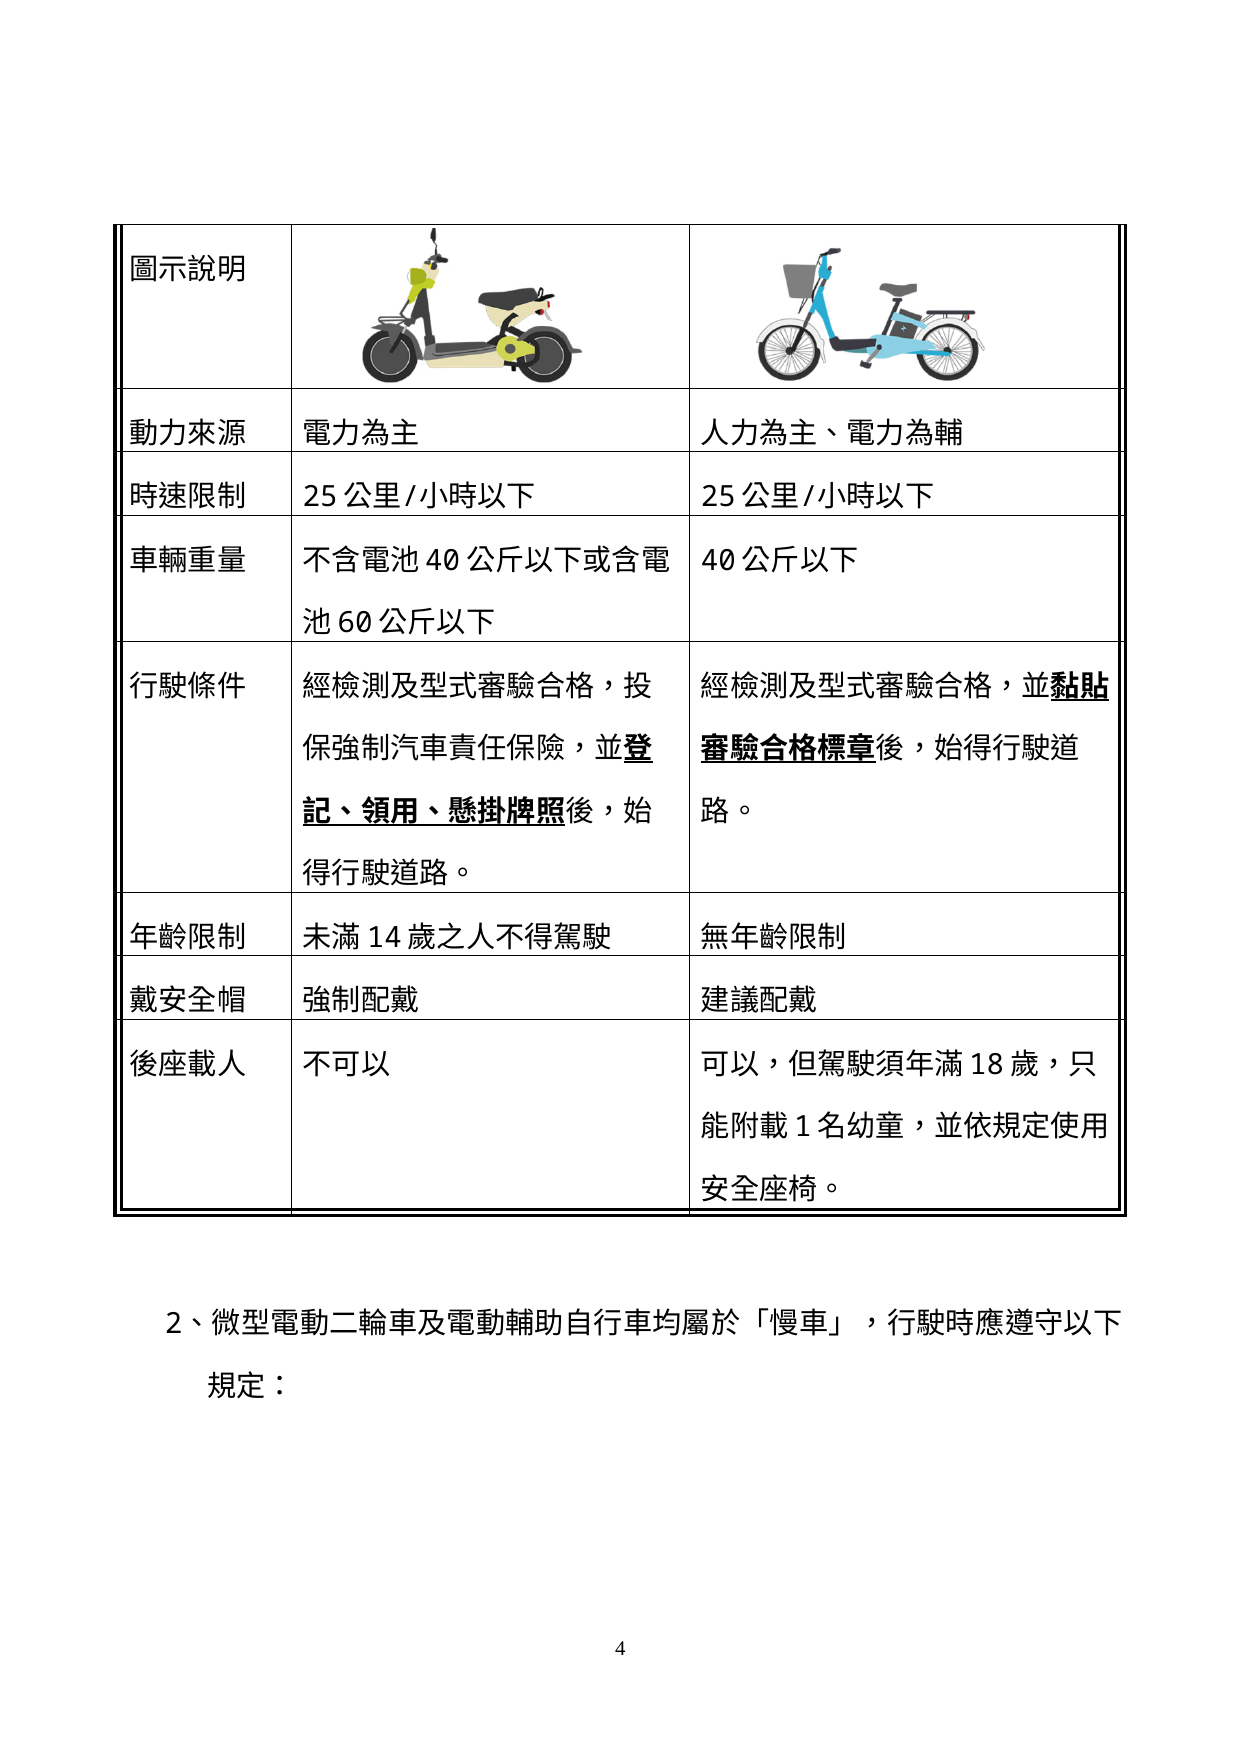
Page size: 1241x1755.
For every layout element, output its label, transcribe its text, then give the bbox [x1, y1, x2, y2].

table_cell 動力來源 [123, 389, 291, 451]
table_cell 未滿14歲之人不得駕駛 [292, 893, 689, 955]
table_cell [690, 225, 1118, 388]
table_cell 25公里/小時以下 [292, 452, 689, 515]
table_cell 建議配戴 [690, 956, 1118, 1019]
table_cell 人力為主、電力為輔 [690, 389, 1118, 451]
table_cell 強制配戴 [292, 956, 689, 1019]
table_cell 車輛重量 [123, 516, 291, 641]
table_cell 圖示說明 [123, 225, 291, 388]
table_cell 可以，但駕駛須年滿18歲，只能附載1名幼童，並依規定使用安全座椅。 [690, 1020, 1118, 1207]
table_cell [292, 225, 689, 388]
table_cell 行駛條件 [123, 642, 291, 892]
table_cell 25公里/小時以下 [690, 452, 1118, 515]
table_cell 後座載人 [123, 1020, 291, 1207]
table_cell 時速限制 [123, 452, 291, 515]
table_cell 不可以 [292, 1020, 689, 1207]
table_cell 戴安全帽 [123, 956, 291, 1019]
table_cell 不含電池40公斤以下或含電池60公斤以下 [292, 516, 689, 641]
table_cell 年齡限制 [123, 893, 291, 955]
table_cell 經檢測及型式審驗合格，並黏貼審驗合格標章後，始得行駛道路。 [690, 642, 1118, 892]
table_cell 經檢測及型式審驗合格，投保強制汽車責任保險，並登記、領用、懸掛牌照後，始得行駛道路。 [292, 642, 689, 892]
table_cell 電力為主 [292, 389, 689, 451]
text 2、微型電動二輪車及電動輔助自行車均屬於「慢車」，行駛時應遵守以下規定： [164, 1279, 1122, 1404]
table_cell 無年齡限制 [690, 893, 1118, 955]
table_cell 40公斤以下 [690, 516, 1118, 641]
